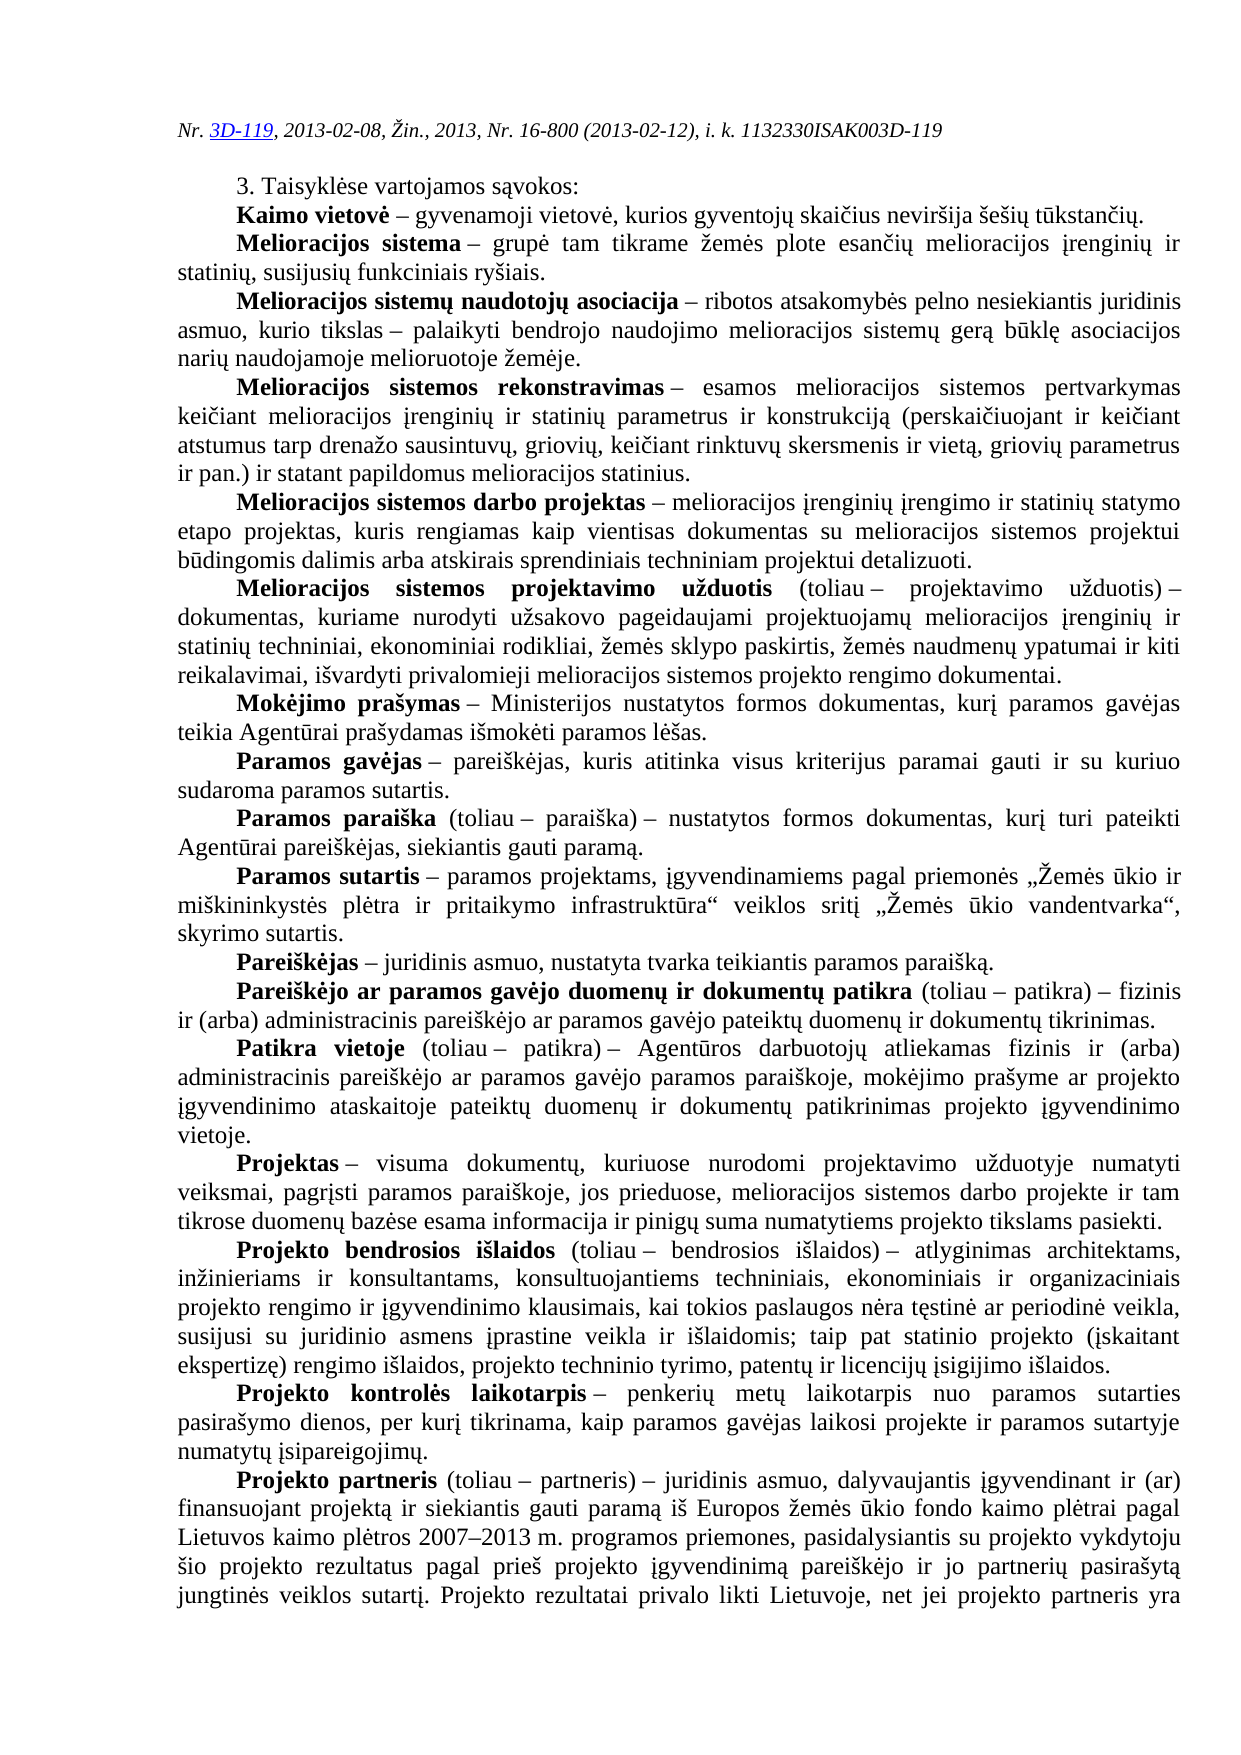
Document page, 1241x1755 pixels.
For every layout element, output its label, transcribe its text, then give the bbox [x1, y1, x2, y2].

text Kaimo vietovė – gyvenamoji vietovė, kurios gyventojų skaičius neviršija šešių tūkstančių. [177, 200, 1181, 228]
text Nr. 3D-119, 2013-02-08, Žin., 2013, Nr. 16-800 (2013-02-12), i. k. 1132330ISAK003D-119 [177, 118, 1181, 142]
text Patikra vietoje (toliau – patikra) – Agentūros darbuotojų atliekamas fizinis ir (arba) administracinis pareiškėjo ar paramos gavėjo paramos paraiškoje, mokėjimo prašyme ar projekto įgyvendinimo ataskaitoje pateiktų duomenų ir dokumentų patikrinimas projekto įgyvendinimo vietoje. [177, 1033, 1181, 1148]
text Paramos paraiška (toliau – paraiška) – nustatytos formos dokumentas, kurį turi pateikti Agentūrai pareiškėjas, siekiantis gauti paramą. [177, 803, 1181, 861]
text Melioracijos sistemos projektavimo užduotis (toliau – projektavimo užduotis) – dokumentas, kuriame nurodyti užsakovo pageidaujami projektuojamų melioracijos įrenginių ir statinių techniniai, ekonominiai rodikliai, žemės sklypo paskirtis, žemės naudmenų ypatumai ir kiti reikalavimai, išvardyti privalomieji melioracijos sistemos projekto rengimo dokumentai. [177, 573, 1181, 688]
text Melioracijos sistemų naudotojų asociacija – ribotos atsakomybės pelno nesiekiantis juridinis asmuo, kurio tikslas – palaikyti bendrojo naudojimo melioracijos sistemų gerą būklę asociacijos narių naudojamoje melioruotoje žemėje. [177, 286, 1181, 372]
text Projekto partneris (toliau – partneris) – juridinis asmuo, dalyvaujantis įgyvendinant ir (ar) finansuojant projektą ir siekiantis gauti paramą iš Europos žemės ūkio fondo kaimo plėtrai pagal Lietuvos kaimo plėtros 2007–2013 m. programos priemones, pasidalysiantis su projekto vykdytoju šio projekto rezultatus pagal prieš projekto įgyvendinimą pareiškėjo ir jo partnerių pasirašytą jungtinės veiklos sutartį. Projekto rezultatai privalo likti Lietuvoje, net jei projekto partneris yra [177, 1465, 1181, 1608]
text Projektas – visuma dokumentų, kuriuose nurodomi projektavimo užduotyje numatyti veiksmai, pagrįsti paramos paraiškoje, jos prieduose, melioracijos sistemos darbo projekte ir tam tikrose duomenų bazėse esama informacija ir pinigų suma numatytiems projekto tikslams pasiekti. [177, 1148, 1181, 1235]
text 3. Taisyklėse vartojamos sąvokos: [177, 171, 1181, 200]
text Projekto bendrosios išlaidos (toliau – bendrosios išlaidos) – atlyginimas architektams, inžinieriams ir konsultantams, konsultuojantiems techniniais, ekonominiais ir organizaciniais projekto rengimo ir įgyvendinimo klausimais, kai tokios paslaugos nėra tęstinė ar periodinė veikla, susijusi su juridinio asmens įprastine veikla ir išlaidomis; taip pat statinio projekto (įskaitant ekspertizę) rengimo išlaidos, projekto techninio tyrimo, patentų ir licencijų įsigijimo išlaidos. [177, 1235, 1181, 1378]
text Pareiškėjo ar paramos gavėjo duomenų ir dokumentų patikra (toliau – patikra) – fizinis ir (arba) administracinis pareiškėjo ar paramos gavėjo pateiktų duomenų ir dokumentų tikrinimas. [177, 976, 1181, 1033]
text Paramos sutartis – paramos projektams, įgyvendinamiems pagal priemonės „Žemės ūkio ir miškininkystės plėtra ir pritaikymo infrastruktūra“ veiklos sritį „Žemės ūkio vandentvarka“, skyrimo sutartis. [177, 861, 1181, 947]
text Melioracijos sistemos rekonstravimas – esamos melioracijos sistemos pertvarkymas keičiant melioracijos įrenginių ir statinių parametrus ir konstrukciją (perskaičiuojant ir keičiant atstumus tarp drenažo sausintuvų, griovių, keičiant rinktuvų skersmenis ir vietą, griovių parametrus ir pan.) ir statant papildomus melioracijos statinius. [177, 372, 1181, 487]
text Melioracijos sistemos darbo projektas – melioracijos įrenginių įrengimo ir statinių statymo etapo projektas, kuris rengiamas kaip vientisas dokumentas su melioracijos sistemos projektui būdingomis dalimis arba atskirais sprendiniais techniniam projektui detalizuoti. [177, 487, 1181, 573]
text Pareiškėjas – juridinis asmuo, nustatyta tvarka teikiantis paramos paraišką. [177, 947, 1181, 976]
text Projekto kontrolės laikotarpis – penkerių metų laikotarpis nuo paramos sutarties pasirašymo dienos, per kurį tikrinama, kaip paramos gavėjas laikosi projekte ir paramos sutartyje numatytų įsipareigojimų. [177, 1378, 1181, 1465]
text Mokėjimo prašymas – Ministerijos nustatytos formos dokumentas, kurį paramos gavėjas teikia Agentūrai prašydamas išmokėti paramos lėšas. [177, 688, 1181, 746]
text Melioracijos sistema – grupė tam tikrame žemės plote esančių melioracijos įrenginių ir statinių, susijusių funkciniais ryšiais. [177, 228, 1181, 286]
text Paramos gavėjas – pareiškėjas, kuris atitinka visus kriterijus paramai gauti ir su kuriuo sudaroma paramos sutartis. [177, 746, 1181, 803]
